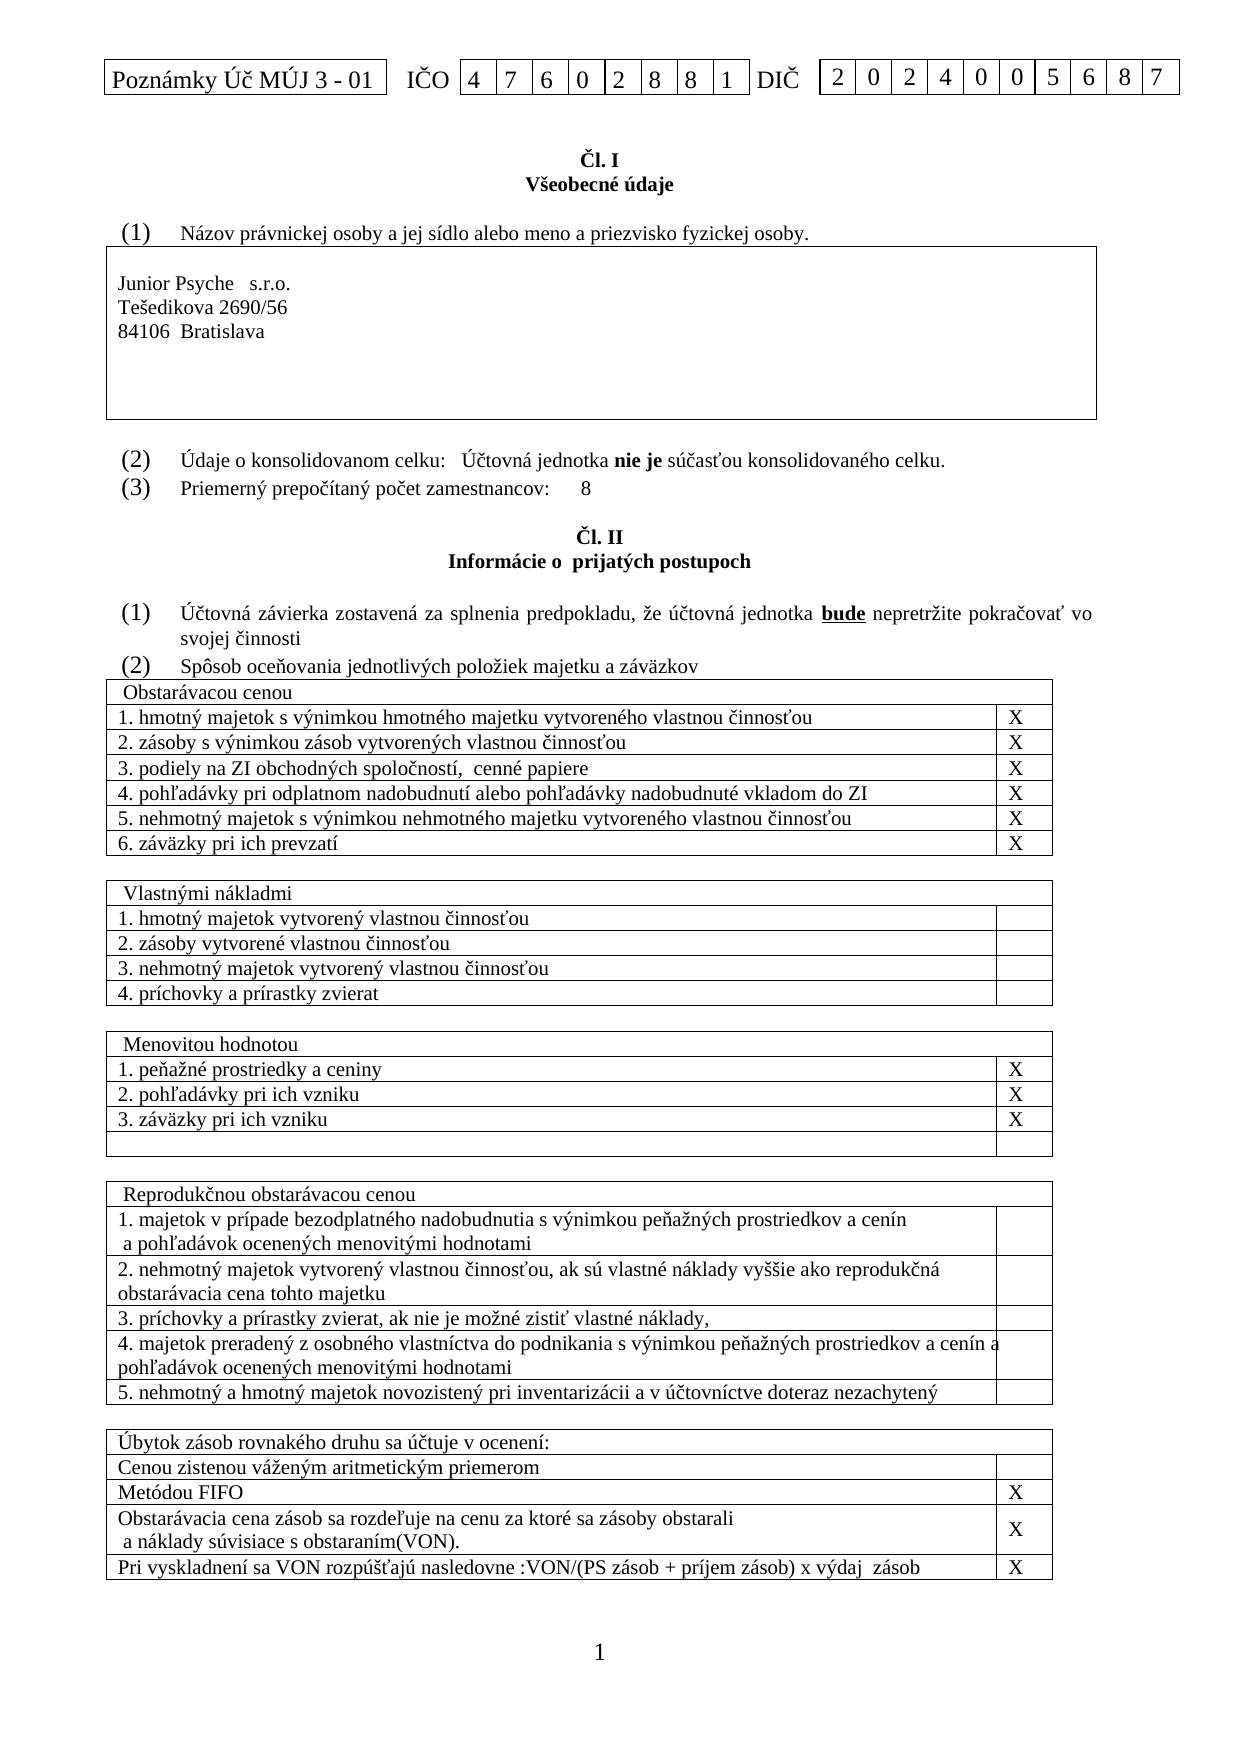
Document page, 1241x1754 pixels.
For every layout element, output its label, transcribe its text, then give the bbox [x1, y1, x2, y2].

table_cell 5. nehmotný majetok s výnimkou nehmotného majetku vytvoreného vlastnou činnosťou [107, 806, 996, 830]
table_cell [997, 931, 1052, 955]
table_cell 2. zásoby s výnimkou zásob vytvorených vlastnou činnosťou [107, 730, 996, 754]
table_cell 3. záväzky pri ich vzniku [107, 1107, 996, 1131]
text Čl. II [106, 525, 1092, 549]
table_cell 2. pohľadávky pri ich vzniku [107, 1082, 996, 1106]
table_cell 5. nehmotný a hmotný majetok novozistený pri inventarizácii a v účtovníctve doteraz nezachytený [107, 1380, 996, 1404]
table_cell X [997, 1480, 1052, 1504]
table_header Vlastnými nákladmi [107, 881, 1052, 905]
table_cell 1. hmotný majetok vytvorený vlastnou činnosťou [107, 906, 996, 930]
table_cell [997, 1331, 1052, 1379]
table_cell [997, 981, 1052, 1005]
table_cell Cenou zistenou váženým aritmetickým priemerom [107, 1455, 996, 1479]
table_cell [997, 906, 1052, 930]
table_cell X [997, 1082, 1052, 1106]
table_cell 1. peňažné prostriedky a ceniny [107, 1057, 996, 1081]
table_cell [997, 1306, 1052, 1330]
subtitle Všeobecné údaje [106, 172, 1092, 196]
table_cell 3. nehmotný majetok vytvorený vlastnou činnosťou [107, 956, 996, 980]
table_cell [997, 956, 1052, 980]
table_header Úbytok zásob rovnakého druhu sa účtuje v ocenení: [107, 1430, 1052, 1454]
table_cell Pri vyskladnení sa VON rozpúšťajú nasledovne :VON/(PS zásob + príjem zásob) x výdaj zásob [107, 1555, 996, 1579]
table_cell [997, 1207, 1052, 1255]
table_cell X [997, 1057, 1052, 1081]
table_header Obstarávacou cenou [107, 680, 1052, 704]
table_cell [997, 1380, 1052, 1404]
table_cell X [997, 806, 1052, 830]
table_cell X [997, 781, 1052, 804]
table_cell 4. príchovky a prírastky zvierat [107, 981, 996, 1005]
table_cell Obstarávacia cena zásob sa rozdeľuje na cenu za ktoré sa zásoby obstarali a náklady súvisiace s obstaraním(VON). [107, 1505, 996, 1553]
table_cell 2. zásoby vytvorené vlastnou činnosťou [107, 931, 996, 955]
list Účtovná závierka zostavená za splnenia predpokladu, že účtovná jednotka bude nepretržite pokračovať vo svojej činnosti [121, 597, 1092, 650]
table_cell 2. nehmotný majetok vytvorený vlastnou činnosťou, ak sú vlastné náklady vyššie ako reprodukčná obstarávacia cena tohto majetku [107, 1256, 996, 1304]
subtitle Čl. I [106, 148, 1092, 172]
list Údaje o konsolidovanom celku: Účtovná jednotka nie je súčasťou konsolidovaného celku. [121, 444, 1092, 472]
table_cell 3. príchovky a prírastky zvierat, ak nie je možné zistiť vlastné náklady, [107, 1306, 996, 1330]
table_cell 1. hmotný majetok s výnimkou hmotného majetku vytvoreného vlastnou činnosťou [107, 705, 996, 729]
table_cell [107, 1132, 996, 1156]
table_cell X [997, 1107, 1052, 1131]
table_cell X [997, 831, 1052, 855]
table_cell 4. majetok preradený z osobného vlastníctva do podnikania s výnimkou peňažných prostriedkov a cenín a pohľadávok ocenených menovitými hodnotami [107, 1331, 996, 1379]
table_cell X [997, 1555, 1052, 1579]
table_cell X [997, 755, 1052, 779]
list Priemerný prepočítaný počet zamestnancov: 8 [121, 472, 1092, 501]
table_header Menovitou hodnotou [107, 1032, 1052, 1056]
table_cell X [997, 730, 1052, 754]
table_header Reprodukčnou obstarávacou cenou [107, 1182, 1052, 1206]
table_cell 1. majetok v prípade bezodplatného nadobudnutia s výnimkou peňažných prostriedkov a cenín a pohľadávok ocenených menovitými hodnotami [107, 1207, 996, 1255]
table_cell [997, 1256, 1052, 1304]
list Spôsob oceňovania jednotlivých položiek majetku a záväzkov [121, 650, 1092, 679]
table_cell X [997, 1505, 1052, 1553]
text Informácie o prijatých postupoch [106, 549, 1092, 573]
table_cell [997, 1455, 1052, 1479]
list Názov právnickej osoby a jej sídlo alebo meno a priezvisko fyzickej osoby. [121, 217, 1092, 246]
table_cell 3. podiely na ZI obchodných spoločností, cenné papiere [107, 755, 996, 779]
table_cell X [997, 705, 1052, 729]
table_cell Metódou FIFO [107, 1480, 996, 1504]
table_cell 6. záväzky pri ich prevzatí [107, 831, 996, 855]
table_header Junior Psyche s.r.o. Tešedikova 2690/56 84106 Bratislava [107, 247, 1096, 419]
table_cell 4. pohľadávky pri odplatnom nadobudnutí alebo pohľadávky nadobudnuté vkladom do ZI [107, 781, 996, 804]
table_cell [997, 1132, 1052, 1156]
